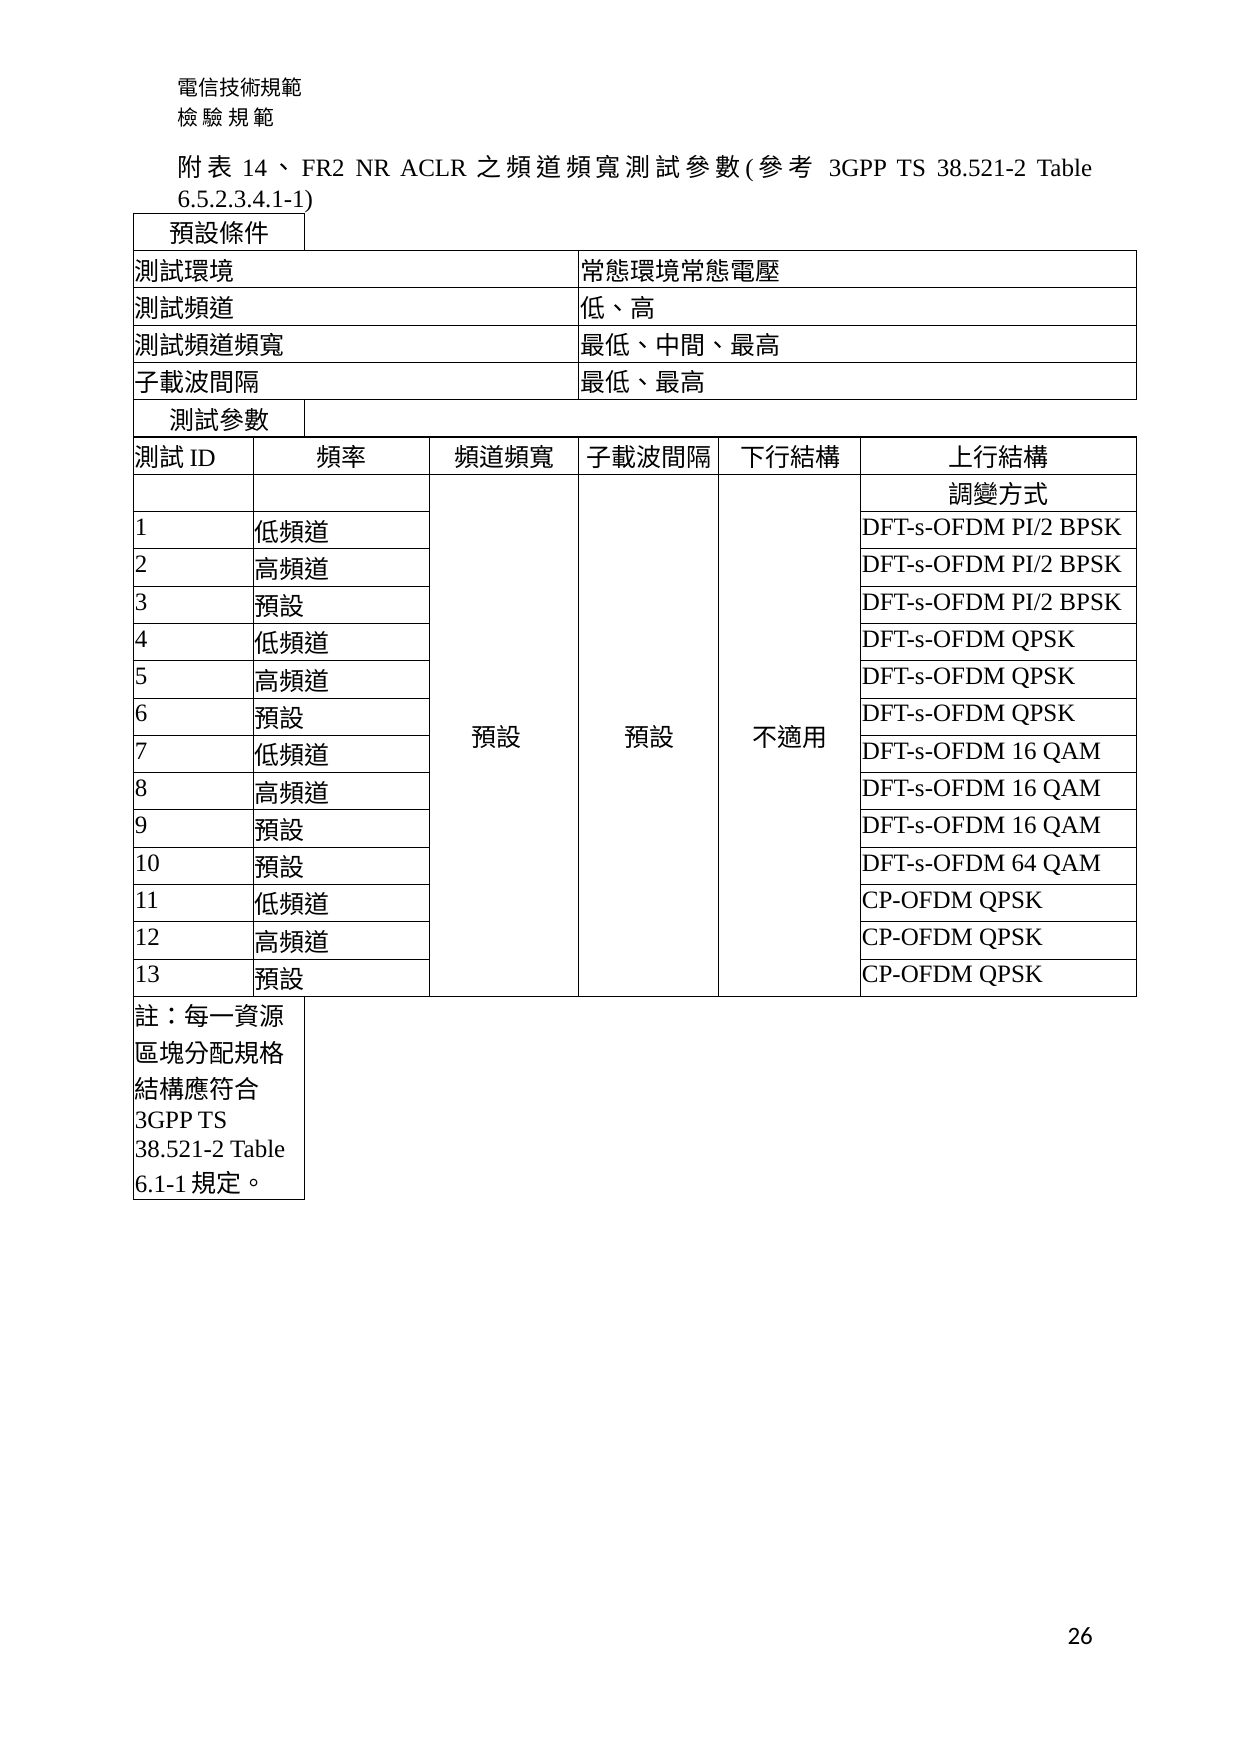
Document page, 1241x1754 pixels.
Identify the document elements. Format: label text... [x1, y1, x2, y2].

text 附表14、FR2 NR ACLR之頻道頻寬測試參數(參考 3GPP TS 38.521-2 Table 6.5.2.3.4.1-1) [177, 148, 1092, 213]
table_cell 測試 ID [134, 438, 253, 474]
table_cell 3 [134, 587, 253, 623]
table_cell 高頻道 [254, 661, 429, 697]
table_cell 8 [134, 773, 253, 809]
table_cell DFT-s-OFDM PI/2 BPSK [861, 587, 1136, 623]
table_cell 測試環境 [134, 251, 578, 287]
table_cell 低頻道 [254, 736, 429, 772]
table_header 預設條件 [134, 214, 304, 250]
table_cell 10 [134, 848, 253, 884]
table_cell 子載波間隔 [579, 438, 718, 474]
table_cell DFT-s-OFDM 16 QAM [861, 810, 1136, 847]
table_cell 9 [134, 810, 253, 847]
table_cell 低頻道 [254, 624, 429, 660]
table_cell 常態環境常態電壓 [579, 251, 1136, 287]
table_cell 高頻道 [254, 922, 429, 958]
table_cell DFT-s-OFDM 16 QAM [861, 773, 1136, 809]
table_cell 13 [134, 960, 253, 996]
table_cell DFT-s-OFDM QPSK [861, 624, 1136, 660]
table_cell 預設 [254, 587, 429, 623]
table_cell 上行結構 [861, 438, 1136, 474]
table_cell 4 [134, 624, 253, 660]
table_cell [134, 475, 253, 511]
table_cell 最低、中間、最高 [579, 326, 1136, 362]
table_cell 11 [134, 885, 253, 921]
table_cell 測試頻道頻寬 [134, 326, 578, 362]
table_cell 預設 [254, 960, 429, 996]
table_cell CP-OFDM QPSK [861, 960, 1136, 996]
table_cell CP-OFDM QPSK [861, 922, 1136, 958]
table_cell 測試頻道 [134, 288, 578, 324]
table_cell 12 [134, 922, 253, 958]
table_cell DFT-s-OFDM 64 QAM [861, 848, 1136, 884]
table_cell 最低、最高 [579, 363, 1136, 399]
table_cell CP-OFDM QPSK [861, 885, 1136, 921]
table_cell 預設 [254, 848, 429, 884]
table_cell DFT-s-OFDM PI/2 BPSK [861, 512, 1136, 548]
table_cell 低頻道 [254, 512, 429, 548]
table_cell 7 [134, 736, 253, 772]
table_cell 6 [134, 699, 253, 735]
table_cell 預設 [430, 475, 578, 996]
table_cell [254, 475, 429, 511]
table_cell DFT-s-OFDM PI/2 BPSK [861, 549, 1136, 586]
table_cell 低頻道 [254, 885, 429, 921]
table_cell 預設 [254, 699, 429, 735]
table_cell 調變方式 [861, 475, 1136, 511]
table_cell 註：每一資源區塊分配規格結構應符合3GPP TS 38.521-2 Table 6.1-1規定。 [134, 997, 304, 1199]
table_cell 高頻道 [254, 549, 429, 586]
table_cell DFT-s-OFDM 16 QAM [861, 736, 1136, 772]
table_cell 頻道頻寬 [430, 438, 578, 474]
table_cell 高頻道 [254, 773, 429, 809]
table_cell 5 [134, 661, 253, 697]
table_cell 子載波間隔 [134, 363, 578, 399]
table_cell 不適用 [719, 475, 860, 996]
table_cell 頻率 [254, 438, 429, 474]
table_cell 1 [134, 512, 253, 548]
table_cell 預設 [579, 475, 718, 996]
table_cell 下行結構 [719, 438, 860, 474]
table_cell 2 [134, 549, 253, 586]
table_cell 低、高 [579, 288, 1136, 324]
table_cell DFT-s-OFDM QPSK [861, 661, 1136, 697]
table_cell DFT-s-OFDM QPSK [861, 699, 1136, 735]
table_cell 測試參數 [134, 400, 304, 436]
table_cell 預設 [254, 810, 429, 847]
